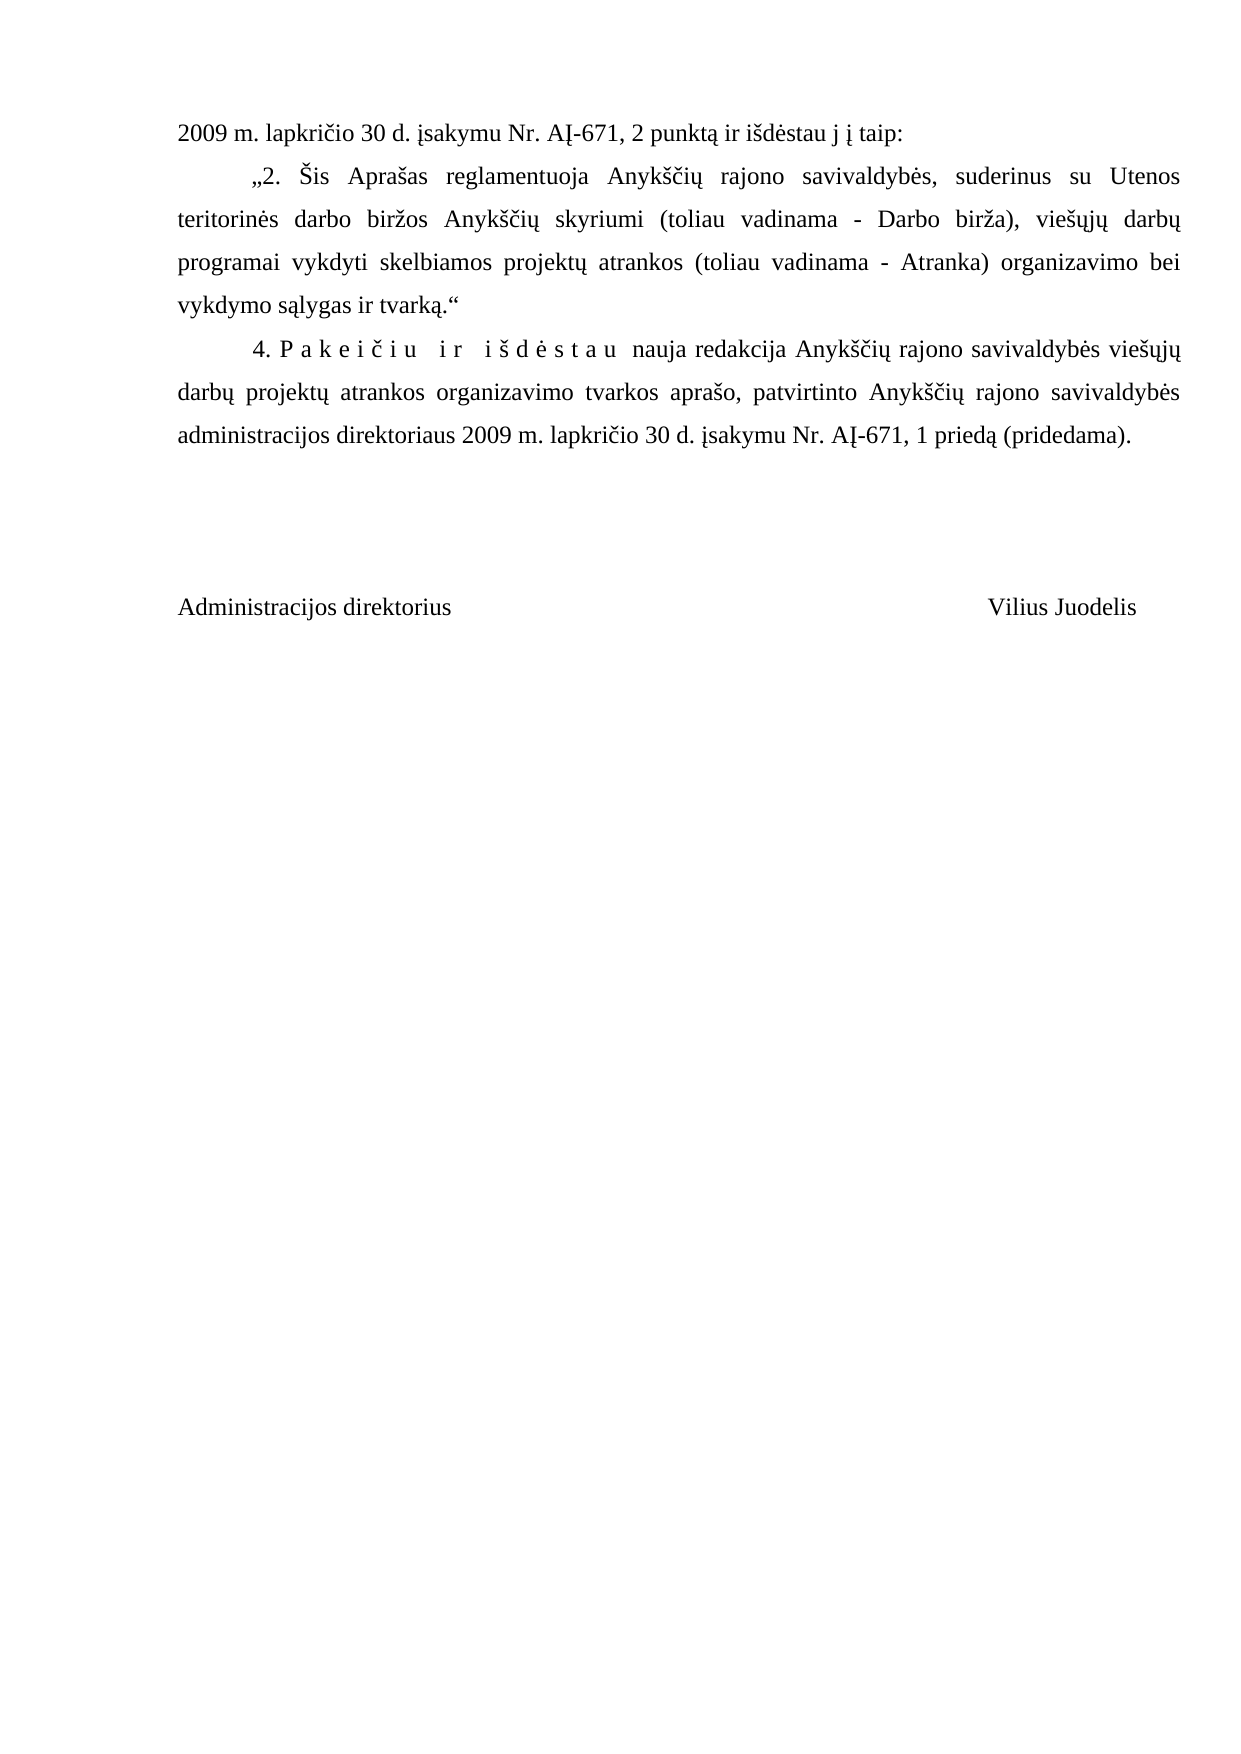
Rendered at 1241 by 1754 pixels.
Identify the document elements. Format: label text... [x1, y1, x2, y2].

text 2009 m. lapkričio 30 d. įsakymu Nr. AĮ-671, 2 punktą ir išdėstau j į taip: [177, 118, 1181, 147]
text Administracijos direktorius Vilius Juodelis [177, 592, 1181, 621]
text 4. Pakeičiu ir išdėstau nauja redakcija Anykščių rajono savivaldybės viešųjų darbų projektų atrankos organizavimo tvarkos aprašo, patvirtinto Anykščių rajono savivaldybės administracijos direktoriaus 2009 m. lapkričio 30 d. įsakymu Nr. AĮ-671, 1 priedą (pridedama). [177, 334, 1181, 449]
text „2. Šis Aprašas reglamentuoja Anykščių rajono savivaldybės, suderinus su Utenos teritorinės darbo biržos Anykščių skyriumi (toliau vadinama - Darbo birža), viešųjų darbų programai vykdyti skelbiamos projektų atrankos (toliau vadinama - Atranka) organizavimo bei vykdymo sąlygas ir tvarką.“ [177, 161, 1181, 319]
